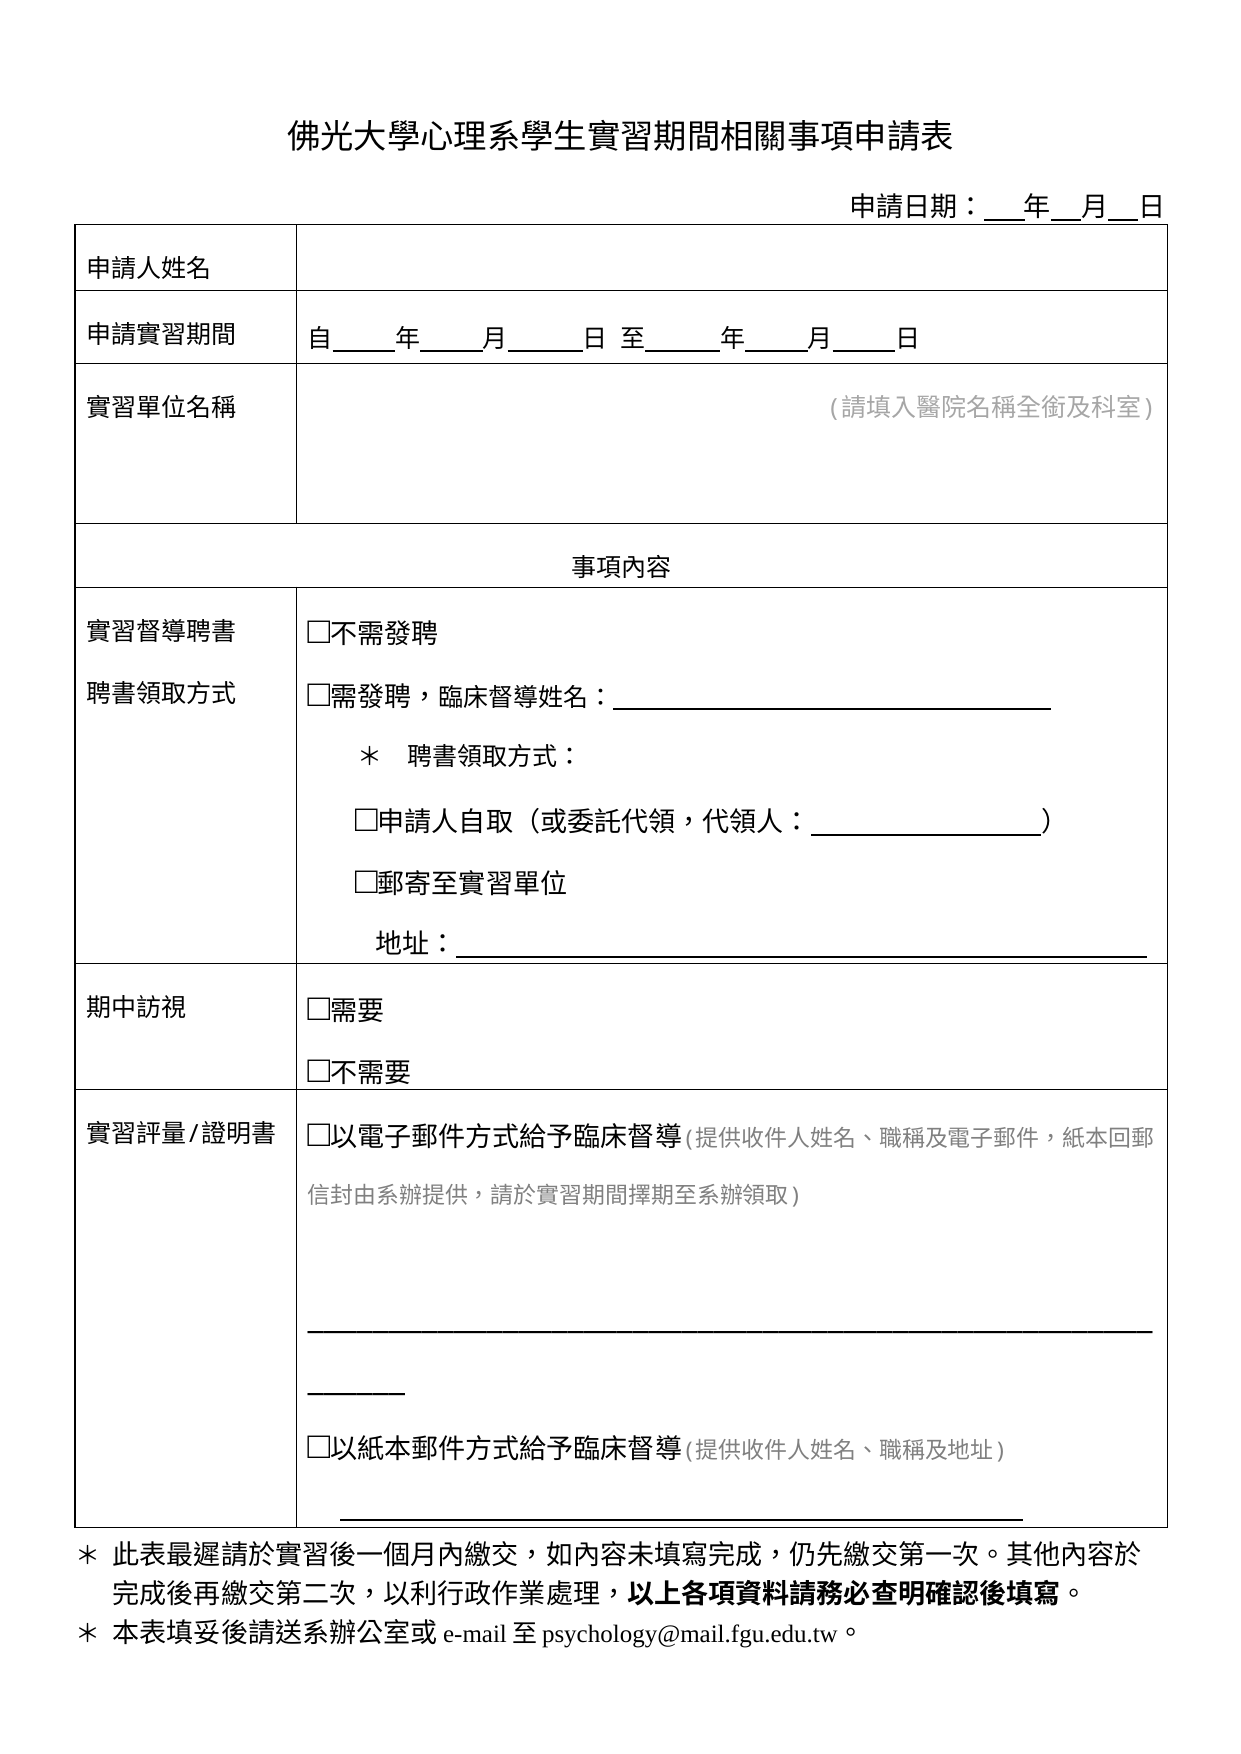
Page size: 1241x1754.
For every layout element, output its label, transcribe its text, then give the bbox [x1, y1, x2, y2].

text 申請日期： 年 月 日 [75, 185, 1165, 224]
table_cell □不需發聘 □需發聘，臨床督導姓名： 聘書領取方式： □申請人自取（或委託代領，代領人： ） □郵寄至實習單位 地址： [297, 588, 1167, 963]
table_cell □需要 □不需要 [297, 964, 1167, 1089]
table_cell □以電子郵件方式給予臨床督導(提供收件人姓名、職稱及電子郵件，紙本回郵信封由系辦提供，請於實習期間擇期至系辦領取) __________________________________________________________ □以紙本郵件方式給予臨床督導(提供收件人姓名、職稱及地址) [297, 1090, 1167, 1527]
text 佛光大學心理系學生實習期間相關事項申請表 [75, 92, 1165, 154]
table_cell 自 年 月 日 至 年 月 日 [297, 291, 1167, 362]
table_cell 實習評量/證明書 [76, 1090, 296, 1527]
table_cell (請填入醫院名稱全銜及科室) [297, 364, 1167, 523]
table_cell 實習單位名稱 [76, 364, 296, 523]
table_cell 事項內容 [76, 524, 1167, 587]
table_header 申請人姓名 [76, 225, 296, 289]
table_header [297, 225, 1167, 289]
table_cell 申請實習期間 [76, 291, 296, 362]
table_cell 期中訪視 [76, 964, 296, 1089]
table_cell 實習督導聘書 聘書領取方式 [76, 588, 296, 963]
